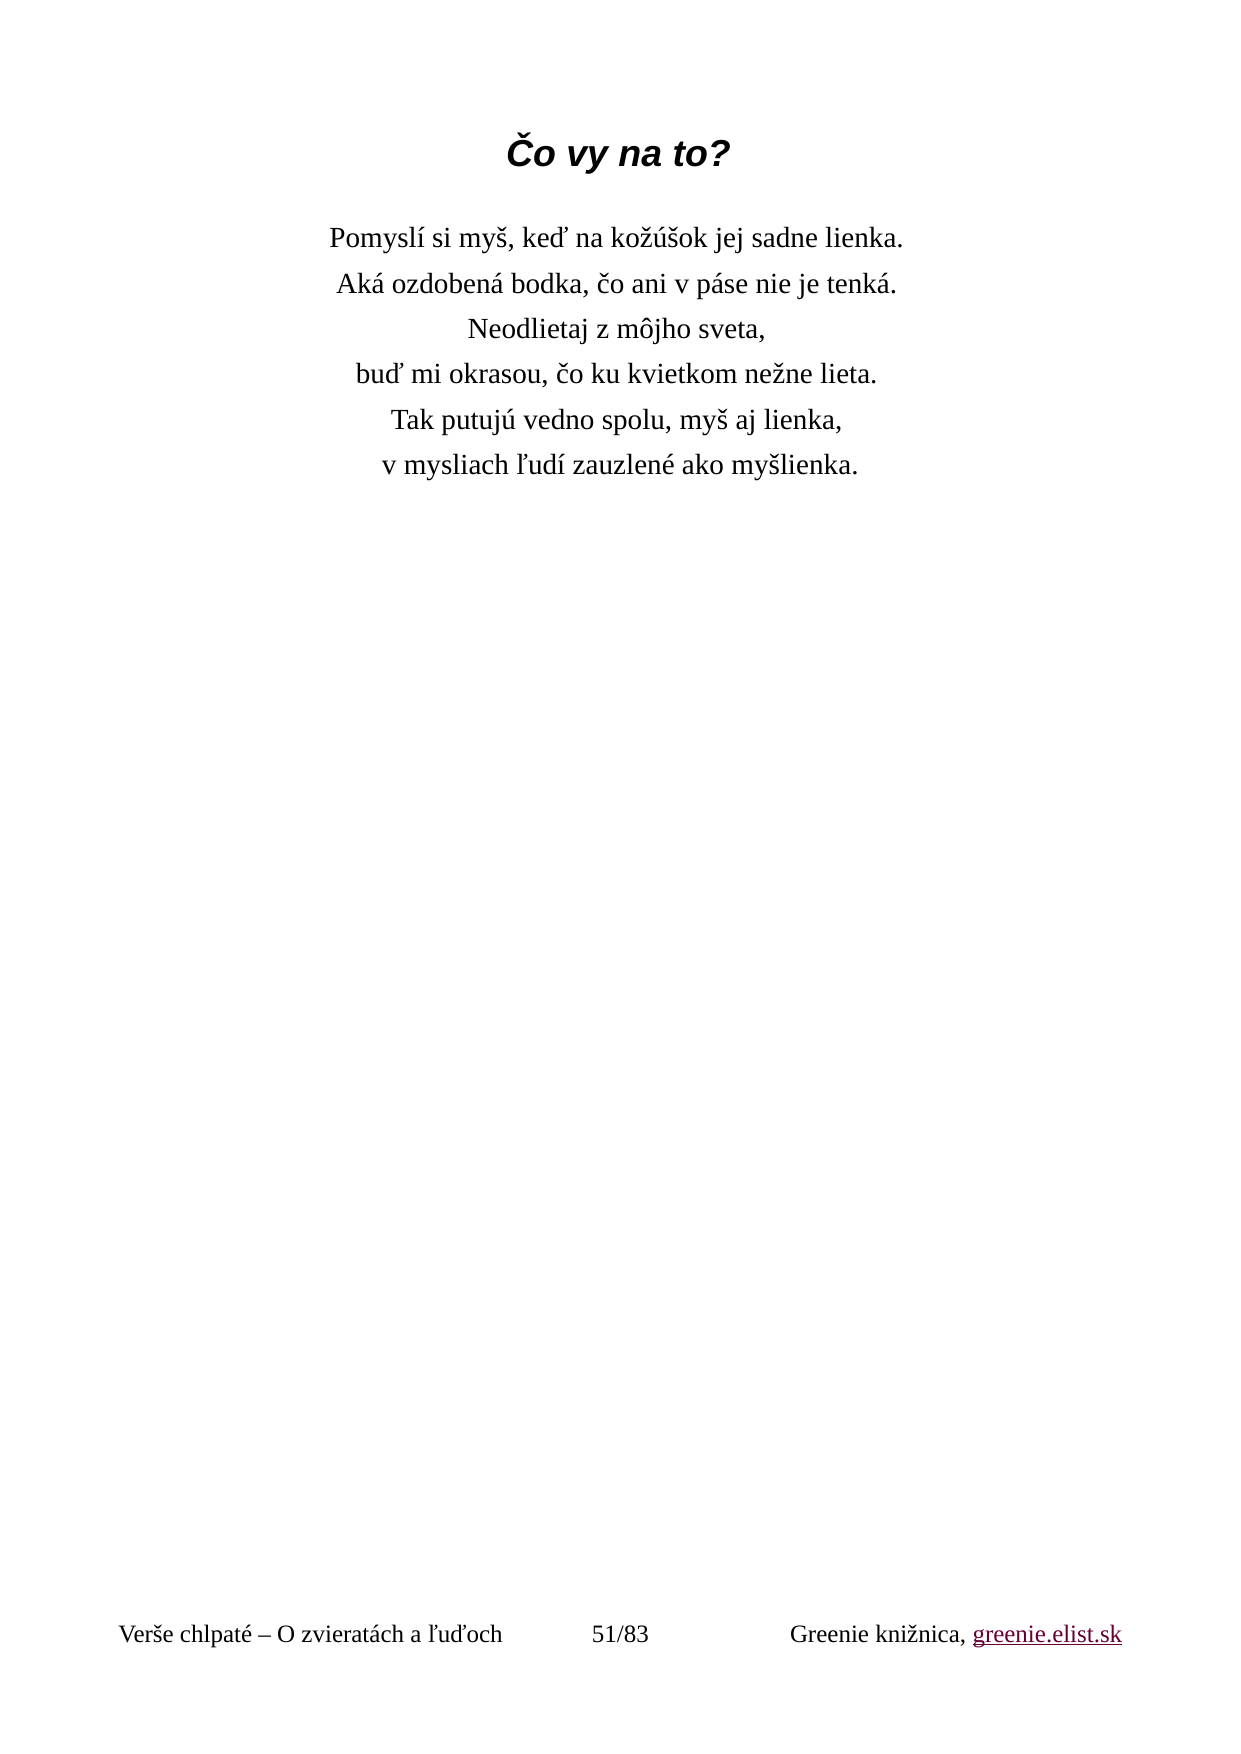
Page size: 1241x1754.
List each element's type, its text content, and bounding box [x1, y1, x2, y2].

text buď mi okrasou, čo ku kvietkom nežne lieta. [106, 356, 1134, 390]
text Tak putujú vedno spolu, myš aj lienka, [106, 402, 1134, 435]
text v mysliach ľudí zauzlené ako myšlienka. [106, 447, 1134, 481]
text Neodlietaj z môjho sveta, [106, 311, 1134, 345]
text Pomyslí si myš, keď na kožúšok jej sadne lienka. [106, 221, 1134, 254]
subtitle Čo vy na to? [106, 131, 1134, 174]
text Aká ozdobená bodka, čo ani v páse nie je tenká. [106, 266, 1134, 299]
